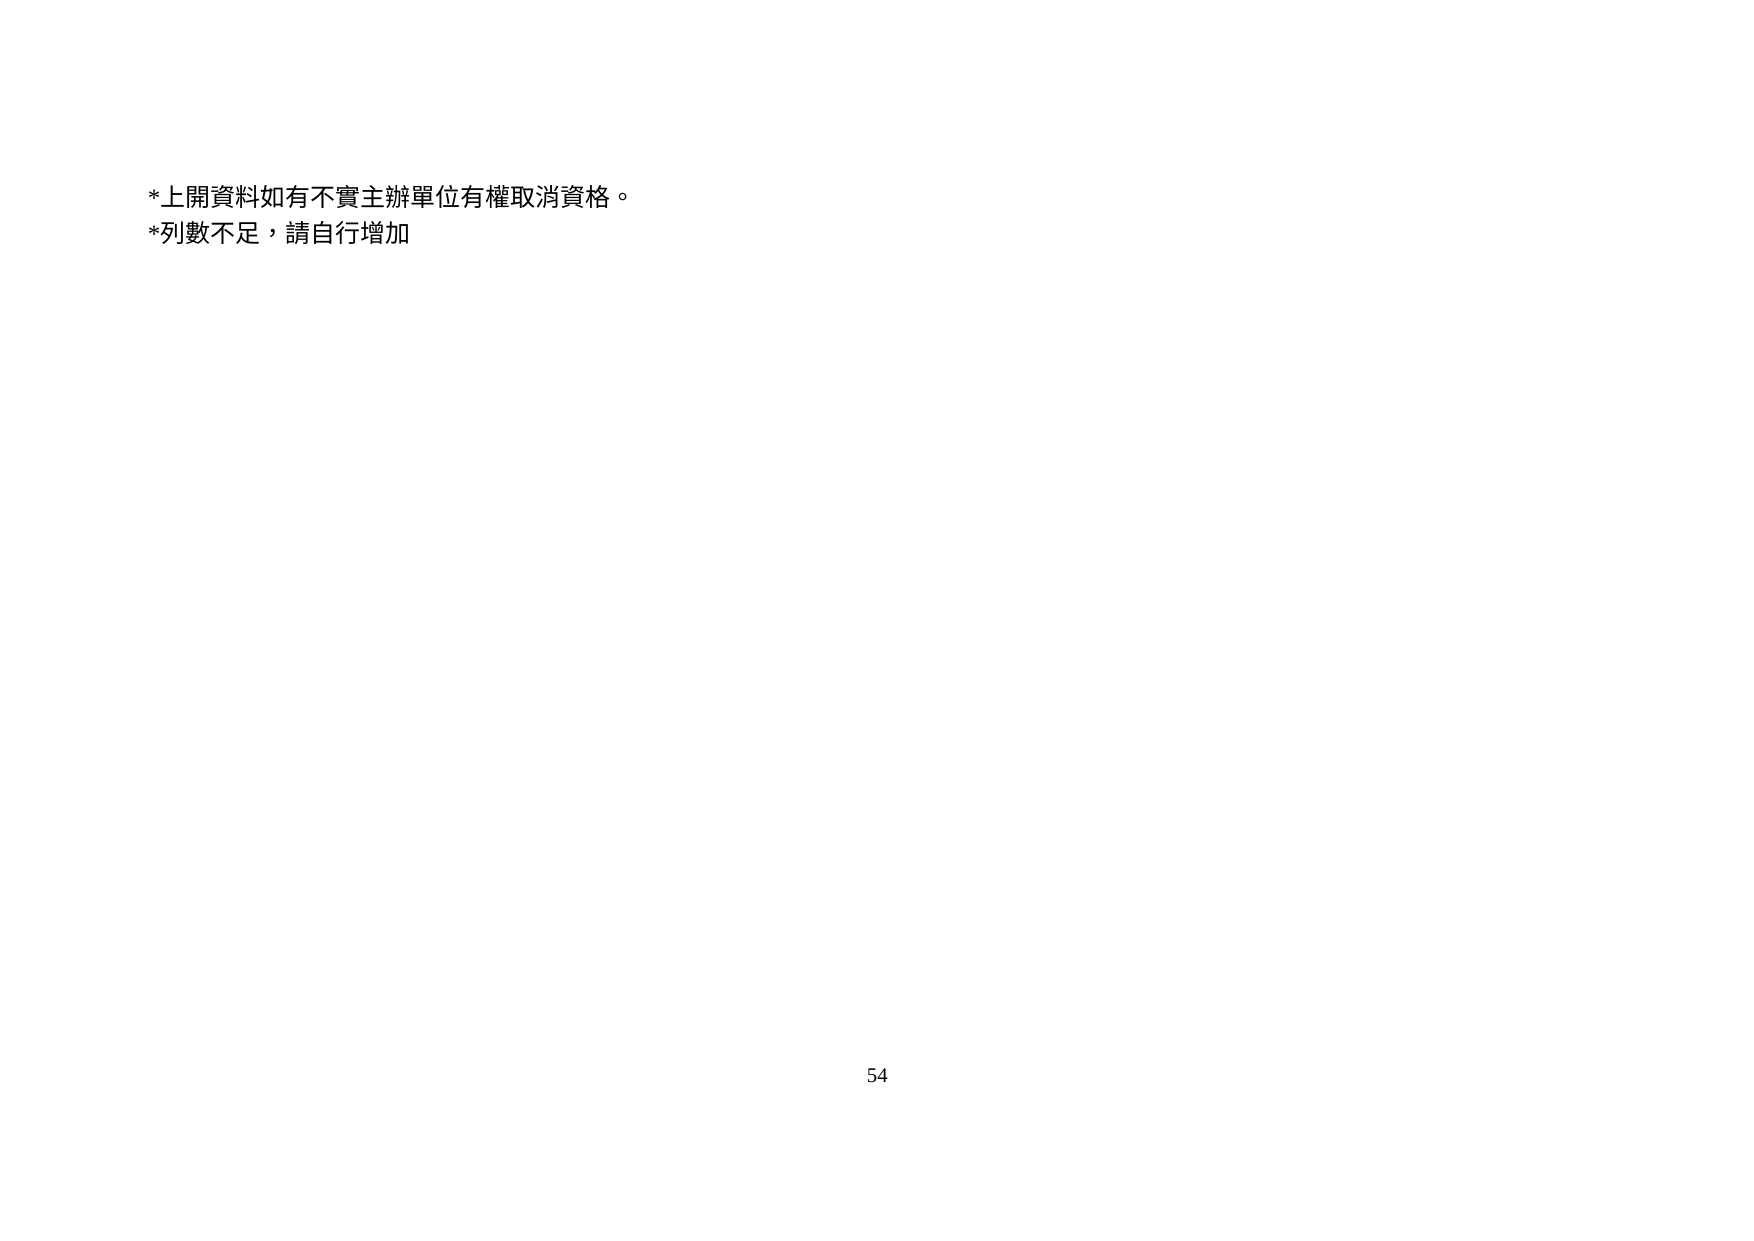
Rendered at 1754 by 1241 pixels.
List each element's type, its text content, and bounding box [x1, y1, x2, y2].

subtitle *列數不足，請自行增加 [148, 213, 1606, 250]
subtitle *上開資料如有不實主辦單位有權取消資格。 [148, 177, 1606, 213]
